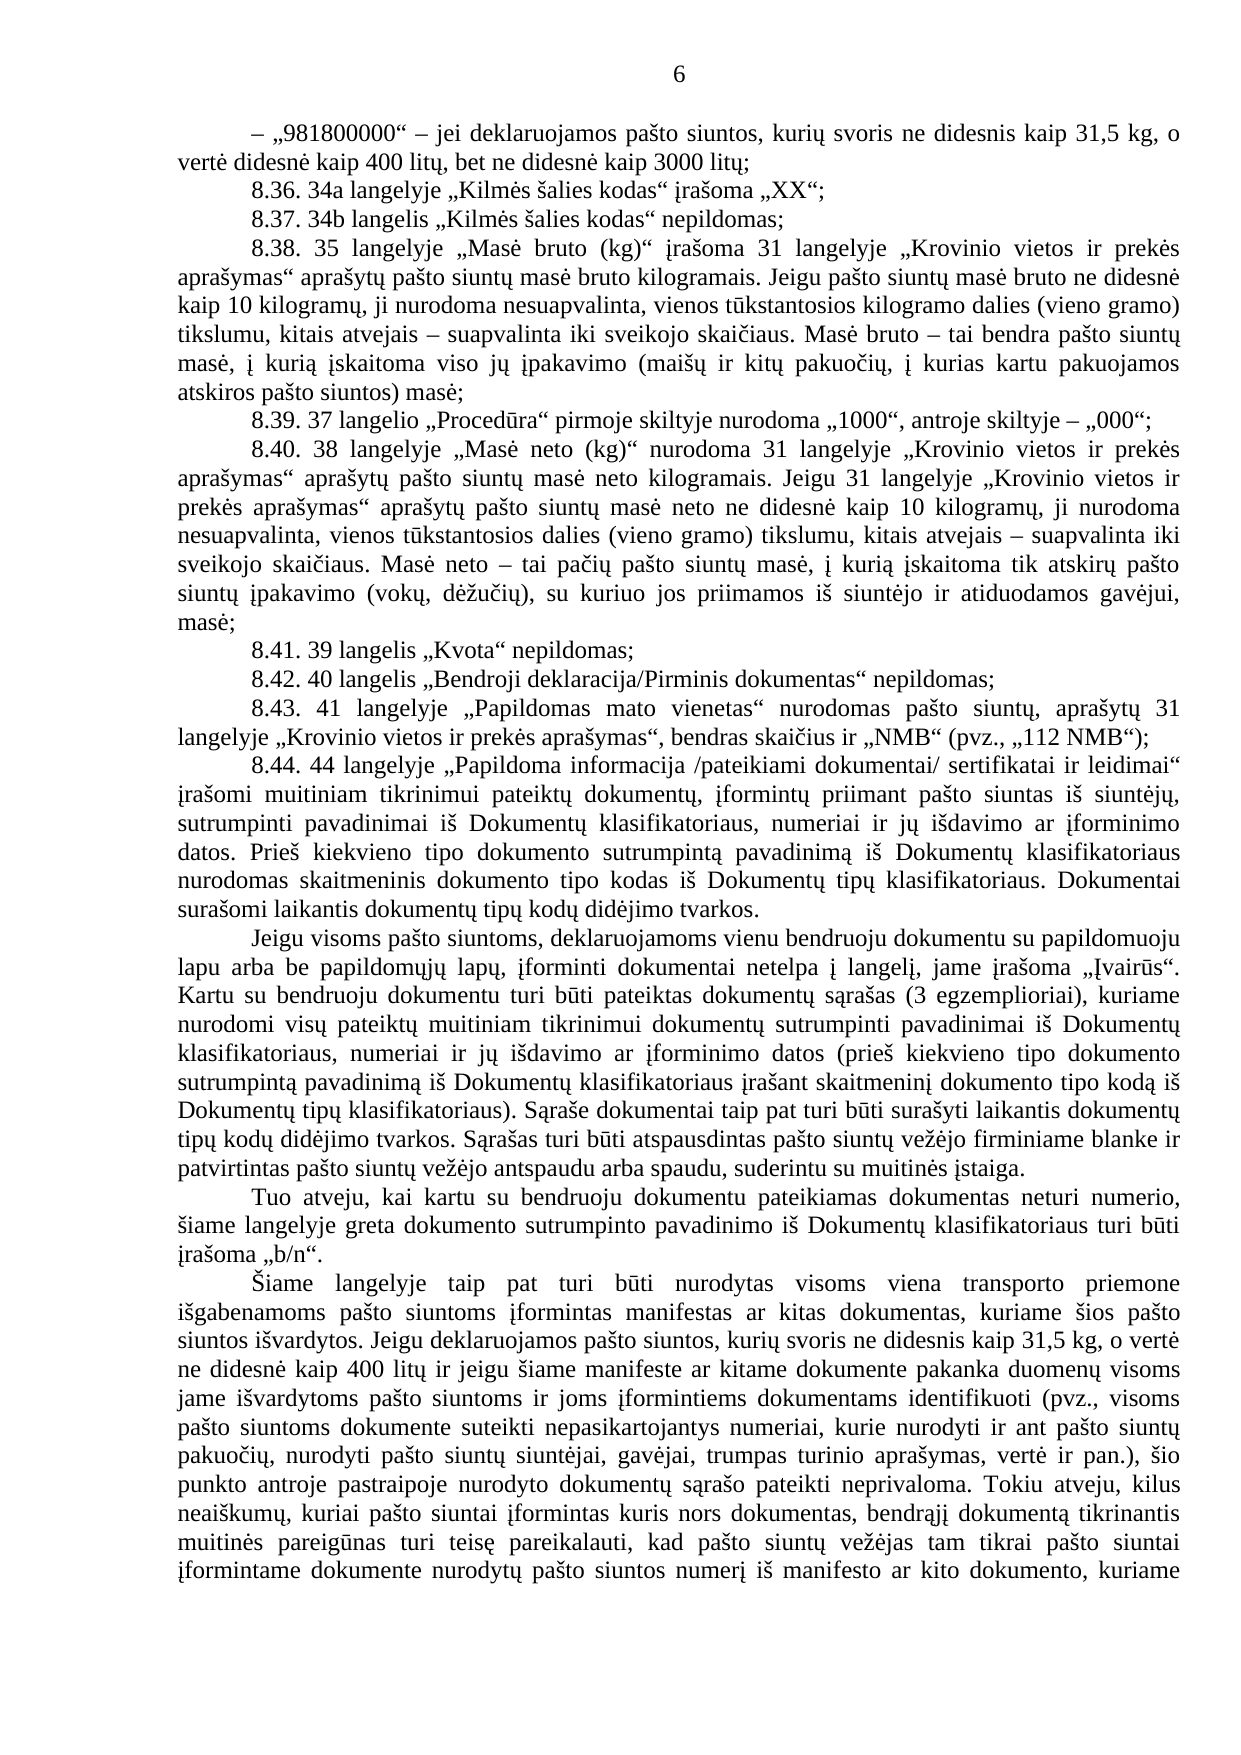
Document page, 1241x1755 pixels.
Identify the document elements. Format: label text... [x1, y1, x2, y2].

text 8.38. 35 langelyje „Masė bruto (kg)“ įrašoma 31 langelyje „Krovinio vietos ir prekės aprašymas“ aprašytų pašto siuntų masė bruto kilogramais. Jeigu pašto siuntų masė bruto ne didesnė kaip 10 kilogramų, ji nurodoma nesuapvalinta, vienos tūkstantosios kilogramo dalies (vieno gramo) tikslumu, kitais atvejais – suapvalinta iki sveikojo skaičiaus. Masė bruto – tai bendra pašto siuntų masė, į kurią įskaitoma viso jų įpakavimo (maišų ir kitų pakuočių, į kurias kartu pakuojamos atskiros pašto siuntos) masė; [177, 233, 1181, 406]
text Jeigu visoms pašto siuntoms, deklaruojamoms vienu bendruoju dokumentu su papildomuoju lapu arba be papildomųjų lapų, įforminti dokumentai netelpa į langelį, jame įrašoma „Įvairūs“. Kartu su bendruoju dokumentu turi būti pateiktas dokumentų sąrašas (3 egzemplioriai), kuriame nurodomi visų pateiktų muitiniam tikrinimui dokumentų sutrumpinti pavadinimai iš Dokumentų klasifikatoriaus, numeriai ir jų išdavimo ar įforminimo datos (prieš kiekvieno tipo dokumento sutrumpintą pavadinimą iš Dokumentų klasifikatoriaus įrašant skaitmeninį dokumento tipo kodą iš Dokumentų tipų klasifikatoriaus). Sąraše dokumentai taip pat turi būti surašyti laikantis dokumentų tipų kodų didėjimo tvarkos. Sąrašas turi būti atspausdintas pašto siuntų vežėjo firminiame blanke ir patvirtintas pašto siuntų vežėjo antspaudu arba spaudu, suderintu su muitinės įstaiga. [177, 923, 1181, 1182]
text 8.43. 41 langelyje „Papildomas mato vienetas“ nurodomas pašto siuntų, aprašytų 31 langelyje „Krovinio vietos ir prekės aprašymas“, bendras skaičius ir „NMB“ (pvz., „112 NMB“); [177, 693, 1181, 751]
text 8.39. 37 langelio „Procedūra“ pirmoje skiltyje nurodoma „1000“, antroje skiltyje – „000“; [177, 406, 1181, 434]
text 8.42. 40 langelis „Bendroji deklaracija/Pirminis dokumentas“ nepildomas; [177, 664, 1181, 693]
text 8.40. 38 langelyje „Masė neto (kg)“ nurodoma 31 langelyje „Krovinio vietos ir prekės aprašymas“ aprašytų pašto siuntų masė neto kilogramais. Jeigu 31 langelyje „Krovinio vietos ir prekės aprašymas“ aprašytų pašto siuntų masė neto ne didesnė kaip 10 kilogramų, ji nurodoma nesuapvalinta, vienos tūkstantosios dalies (vieno gramo) tikslumu, kitais atvejais – suapvalinta iki sveikojo skaičiaus. Masė neto – tai pačių pašto siuntų masė, į kurią įskaitoma tik atskirų pašto siuntų įpakavimo (vokų, dėžučių), su kuriuo jos priimamos iš siuntėjo ir atiduodamos gavėjui, masė; [177, 434, 1181, 636]
text Šiame langelyje taip pat turi būti nurodytas visoms viena transporto priemone išgabenamoms pašto siuntoms įformintas manifestas ar kitas dokumentas, kuriame šios pašto siuntos išvardytos. Jeigu deklaruojamos pašto siuntos, kurių svoris ne didesnis kaip 31,5 kg, o vertė ne didesnė kaip 400 litų ir jeigu šiame manifeste ar kitame dokumente pakanka duomenų visoms jame išvardytoms pašto siuntoms ir joms įformintiems dokumentams identifikuoti (pvz., visoms pašto siuntoms dokumente suteikti nepasikartojantys numeriai, kurie nurodyti ir ant pašto siuntų pakuočių, nurodyti pašto siuntų siuntėjai, gavėjai, trumpas turinio aprašymas, vertė ir pan.), šio punkto antroje pastraipoje nurodyto dokumentų sąrašo pateikti neprivaloma. Tokiu atveju, kilus neaiškumų, kuriai pašto siuntai įformintas kuris nors dokumentas, bendrąjį dokumentą tikrinantis muitinės pareigūnas turi teisę pareikalauti, kad pašto siuntų vežėjas tam tikrai pašto siuntai įformintame dokumente nurodytų pašto siuntos numerį iš manifesto ar kito dokumento, kuriame [177, 1268, 1181, 1584]
text 8.44. 44 langelyje „Papildoma informacija /pateikiami dokumentai/ sertifikatai ir leidimai“ įrašomi muitiniam tikrinimui pateiktų dokumentų, įformintų priimant pašto siuntas iš siuntėjų, sutrumpinti pavadinimai iš Dokumentų klasifikatoriaus, numeriai ir jų išdavimo ar įforminimo datos. Prieš kiekvieno tipo dokumento sutrumpintą pavadinimą iš Dokumentų klasifikatoriaus nurodomas skaitmeninis dokumento tipo kodas iš Dokumentų tipų klasifikatoriaus. Dokumentai surašomi laikantis dokumentų tipų kodų didėjimo tvarkos. [177, 751, 1181, 923]
text – „981800000“ – jei deklaruojamos pašto siuntos, kurių svoris ne didesnis kaip 31,5 kg, o vertė didesnė kaip 400 litų, bet ne didesnė kaip 3000 litų; [177, 118, 1181, 176]
text Tuo atveju, kai kartu su bendruoju dokumentu pateikiamas dokumentas neturi numerio, šiame langelyje greta dokumento sutrumpinto pavadinimo iš Dokumentų klasifikatoriaus turi būti įrašoma „b/n“. [177, 1182, 1181, 1268]
text 8.41. 39 langelis „Kvota“ nepildomas; [177, 636, 1181, 664]
text 8.37. 34b langelis „Kilmės šalies kodas“ nepildomas; [177, 204, 1181, 233]
text 8.36. 34a langelyje „Kilmės šalies kodas“ įrašoma „XX“; [177, 176, 1181, 204]
